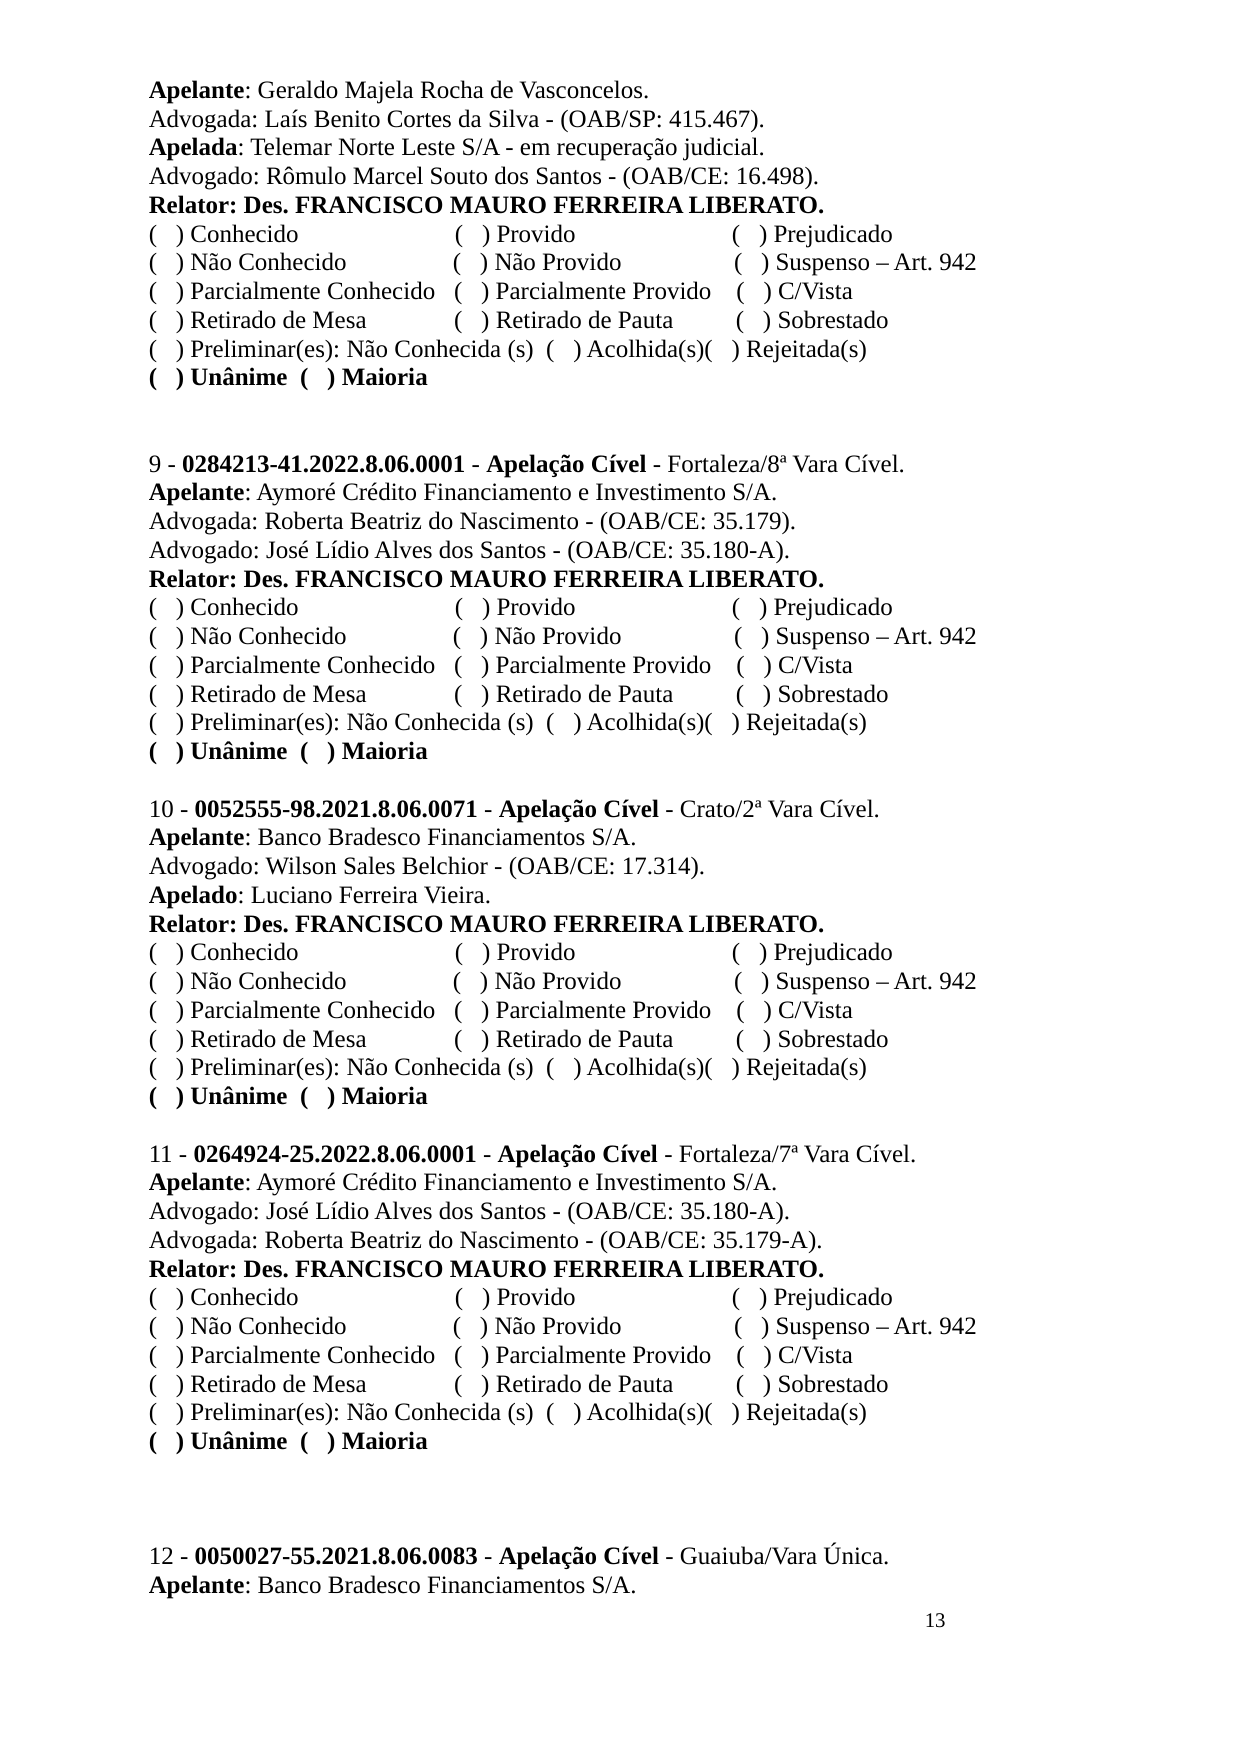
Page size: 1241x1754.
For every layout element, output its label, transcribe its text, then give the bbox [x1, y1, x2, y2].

text ( ) Retirado de Mesa ( ) Retirado de Pauta ( ) Sobrestado [148, 1024, 1158, 1052]
text ( ) Preliminar(es): Não Conhecida (s) ( ) Acolhida(s)( ) Rejeitada(s) [148, 1052, 1158, 1081]
text ( ) Retirado de Mesa ( ) Retirado de Pauta ( ) Sobrestado [148, 679, 1158, 707]
text Relator: Des. FRANCISCO MAURO FERREIRA LIBERATO. [148, 909, 1141, 937]
text 11 - 0264924-25.2022.8.06.0001 - Apelação Cível - Fortaleza/7ª Vara Cível. [148, 1139, 1141, 1167]
text Advogada: Roberta Beatriz do Nascimento - (OAB/CE: 35.179-A). [148, 1225, 1141, 1254]
text ( ) Unânime ( ) Maioria [148, 1081, 1158, 1110]
text ( ) Não Conhecido ( ) Não Provido ( ) Suspenso – Art. 942 [148, 1311, 1158, 1340]
text 10 - 0052555-98.2021.8.06.0071 - Apelação Cível - Crato/2ª Vara Cível. [148, 794, 1141, 822]
text ( ) Conhecido ( ) Provido ( ) Prejudicado [148, 219, 1141, 247]
text ( ) Unânime ( ) Maioria [148, 736, 1158, 765]
text Apelada: Telemar Norte Leste S/A - em recuperação judicial. [148, 132, 1141, 161]
text ( ) Parcialmente Conhecido ( ) Parcialmente Provido ( ) C/Vista [148, 650, 1158, 679]
text Relator: Des. FRANCISCO MAURO FERREIRA LIBERATO. [148, 564, 1141, 592]
text Advogada: Roberta Beatriz do Nascimento - (OAB/CE: 35.179). [148, 506, 1141, 535]
text ( ) Parcialmente Conhecido ( ) Parcialmente Provido ( ) C/Vista [148, 1340, 1158, 1369]
text ( ) Preliminar(es): Não Conhecida (s) ( ) Acolhida(s)( ) Rejeitada(s) [148, 334, 1158, 362]
text Advogado: José Lídio Alves dos Santos - (OAB/CE: 35.180-A). [148, 1196, 1141, 1225]
text ( ) Conhecido ( ) Provido ( ) Prejudicado [148, 1282, 1141, 1311]
text Apelante: Banco Bradesco Financiamentos S/A. [148, 822, 1141, 851]
text Apelante: Aymoré Crédito Financiamento e Investimento S/A. [148, 1167, 1141, 1196]
text ( ) Não Conhecido ( ) Não Provido ( ) Suspenso – Art. 942 [148, 966, 1158, 995]
text Relator: Des. FRANCISCO MAURO FERREIRA LIBERATO. [148, 1254, 1141, 1282]
text ( ) Conhecido ( ) Provido ( ) Prejudicado [148, 592, 1141, 621]
text Advogado: José Lídio Alves dos Santos - (OAB/CE: 35.180-A). [148, 535, 1141, 564]
text 9 - 0284213-41.2022.8.06.0001 - Apelação Cível - Fortaleza/8ª Vara Cível. [148, 449, 1141, 477]
text Relator: Des. FRANCISCO MAURO FERREIRA LIBERATO. [148, 190, 1141, 219]
text 12 - 0050027-55.2021.8.06.0083 - Apelação Cível - Guaiuba/Vara Única. [148, 1541, 1141, 1570]
text ( ) Não Conhecido ( ) Não Provido ( ) Suspenso – Art. 942 [148, 621, 1158, 650]
text ( ) Preliminar(es): Não Conhecida (s) ( ) Acolhida(s)( ) Rejeitada(s) [148, 707, 1158, 736]
text ( ) Conhecido ( ) Provido ( ) Prejudicado [148, 937, 1141, 966]
text Advogada: Laís Benito Cortes da Silva - (OAB/SP: 415.467). [148, 104, 1141, 132]
text ( ) Parcialmente Conhecido ( ) Parcialmente Provido ( ) C/Vista [148, 276, 1158, 305]
text Apelante: Banco Bradesco Financiamentos S/A. [148, 1570, 1141, 1599]
text ( ) Não Conhecido ( ) Não Provido ( ) Suspenso – Art. 942 [148, 247, 1158, 276]
text Advogado: Wilson Sales Belchior - (OAB/CE: 17.314). [148, 851, 1141, 880]
text ( ) Unânime ( ) Maioria [148, 1426, 1158, 1455]
text ( ) Preliminar(es): Não Conhecida (s) ( ) Acolhida(s)( ) Rejeitada(s) [148, 1397, 1158, 1426]
text Advogado: Rômulo Marcel Souto dos Santos - (OAB/CE: 16.498). [148, 161, 1141, 190]
text ( ) Unânime ( ) Maioria [148, 362, 1158, 391]
text Apelado: Luciano Ferreira Vieira. [148, 880, 1141, 909]
text Apelante: Aymoré Crédito Financiamento e Investimento S/A. [148, 477, 1141, 506]
text ( ) Retirado de Mesa ( ) Retirado de Pauta ( ) Sobrestado [148, 1369, 1158, 1397]
text ( ) Parcialmente Conhecido ( ) Parcialmente Provido ( ) C/Vista [148, 995, 1158, 1024]
text Apelante: Geraldo Majela Rocha de Vasconcelos. [148, 75, 1141, 104]
text ( ) Retirado de Mesa ( ) Retirado de Pauta ( ) Sobrestado [148, 305, 1158, 334]
